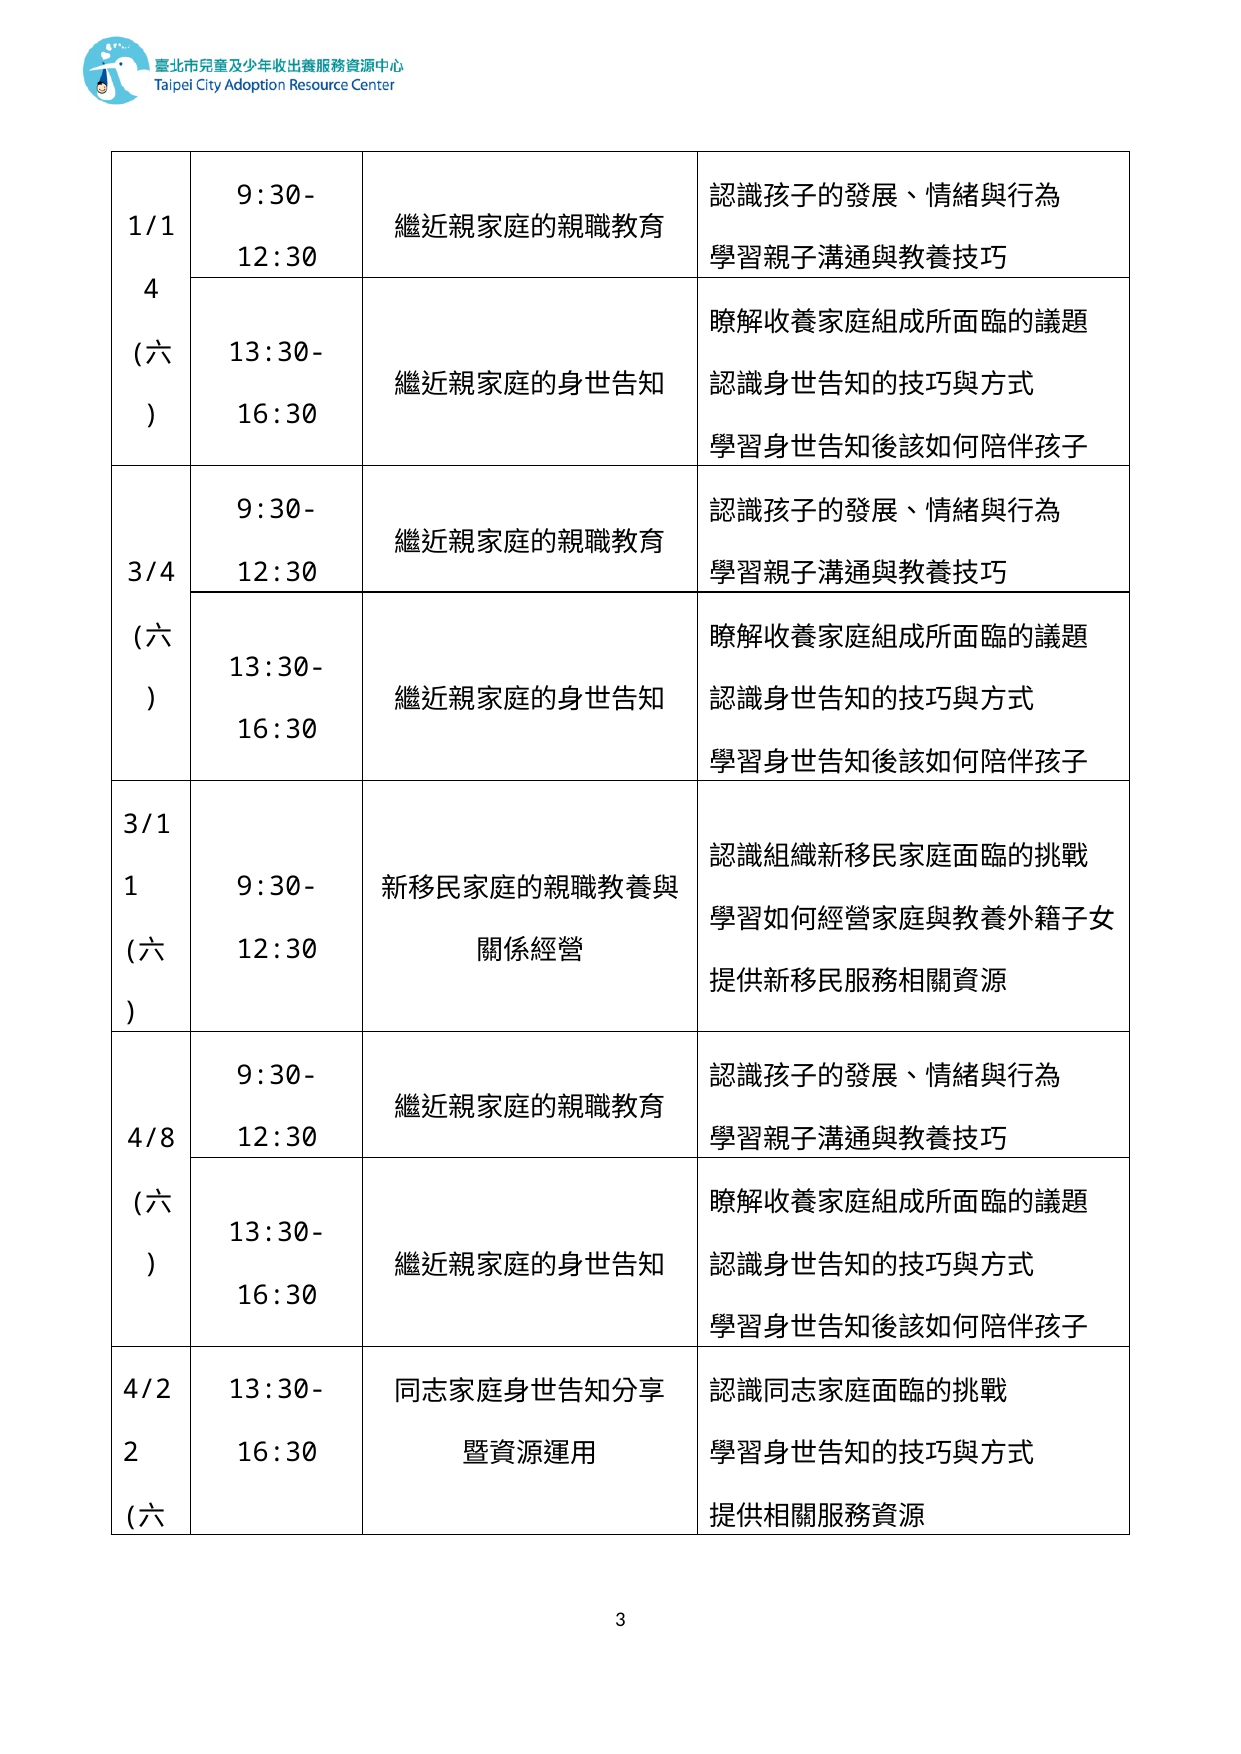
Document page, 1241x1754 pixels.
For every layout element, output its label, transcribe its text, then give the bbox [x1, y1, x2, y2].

table_cell 13:30-16:30 [191, 593, 229, 780]
table_cell 瞭解收養家庭組成所面臨的議題 認識身世告知的技巧與方式 學習身世告知後該如何陪伴孩子 [698, 278, 1129, 465]
table_cell 瞭解收養家庭組成所面臨的議題 認識身世告知的技巧與方式 學習身世告知後該如何陪伴孩子 [1011, 593, 1129, 780]
table_cell 9:30-12:30 [191, 781, 229, 1031]
table_cell 認識組織新移民家庭面臨的挑戰 學習如何經營家庭與教養外籍子女 提供新移民服務相關資源 [1011, 781, 1129, 1031]
table_cell 9:30-12:30 [191, 152, 362, 277]
table_cell 4/8 (六) [112, 1032, 190, 1346]
table_cell 認識同志家庭面臨的挑戰 學習身世告知的技巧與方式 提供相關服務資源 [698, 1347, 1129, 1534]
table_cell 13:30-16:30 [191, 278, 362, 465]
table_cell 瞭解收養家庭組成所面臨的議題 認識身世告知的技巧與方式 學習身世告知後該如何陪伴孩子 [698, 1158, 1129, 1346]
table_cell 繼近親家庭的親職教育 [363, 152, 697, 277]
table_cell 1/14 (六) [112, 152, 190, 465]
table_cell 13:30-16:30 [191, 1347, 362, 1534]
table_cell 3/11 (六) [112, 781, 190, 1031]
table_cell 9:30-12:30 [191, 1032, 229, 1157]
table_cell 9:30-12:30 [191, 466, 362, 591]
table_cell 繼近親家庭的身世告知 [363, 1271, 697, 1346]
table_cell 同志家庭身世告知分享 暨資源運用 [363, 1347, 697, 1534]
table_cell 認識孩子的發展、情緒與行為 學習親子溝通與教養技巧 [1011, 1032, 1129, 1157]
table_cell 認識孩子的發展、情緒與行為 學習親子溝通與教養技巧 [698, 466, 1129, 591]
table_cell 4/22 (六 [112, 1347, 190, 1534]
table_cell 認識孩子的發展、情緒與行為 學習親子溝通與教養技巧 [698, 152, 1129, 277]
table_cell 13:30-16:30 [191, 1158, 362, 1346]
table_cell 3/4 (六) [112, 466, 190, 780]
table_cell 繼近親家庭的身世告知 [363, 278, 697, 465]
